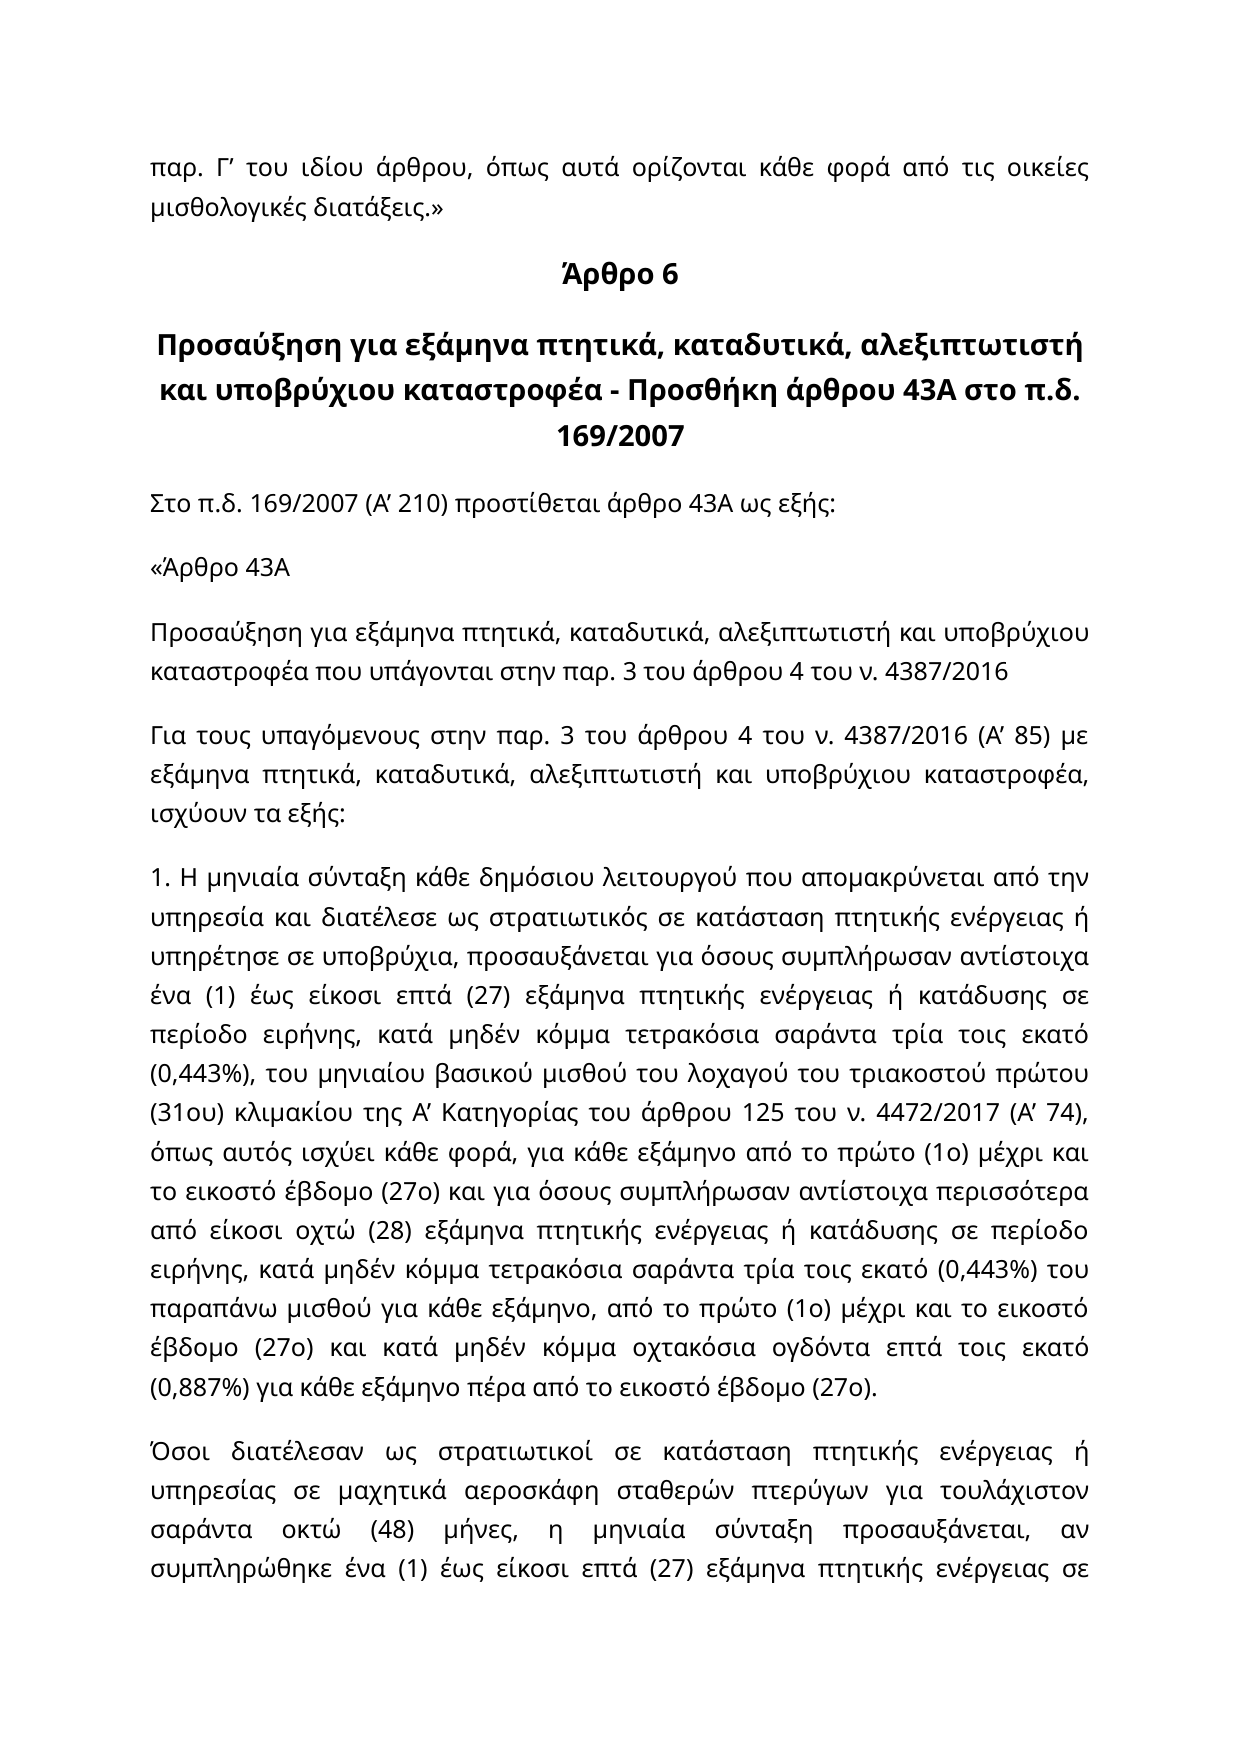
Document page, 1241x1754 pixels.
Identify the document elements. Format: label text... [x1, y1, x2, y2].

text Στο π.δ. 169/2007 (Α’ 210) προστίθεται άρθρο 43Α ως εξής: [150, 486, 1090, 520]
text παρ. Γ’ του ιδίου άρθρου, όπως αυτά ορίζονται κάθε φορά από τις οικείες μισθολογικές διατάξεις.» [150, 150, 1090, 223]
text Προσαύξηση για εξάμηνα πτητικά, καταδυτικά, αλεξιπτωτιστή και υποβρύχιου καταστροφέα που υπάγονται στην παρ. 3 του άρθρου 4 του ν. 4387/2016 [150, 614, 1090, 687]
text 1. Η μηνιαία σύνταξη κάθε δημόσιου λειτουργού που απομακρύνεται από την υπηρεσία και διατέλεσε ως στρατιωτικός σε κατάσταση πτητικής ενέργειας ή υπηρέτησε σε υποβρύχια, προσαυξάνεται για όσους συμπλήρωσαν αντίστοιχα ένα (1) έως είκοσι επτά (27) εξάμηνα πτητικής ενέργειας ή κατάδυσης σε περίοδο ειρήνης, κατά μηδέν κόμμα τετρακόσια σαράντα τρία τοις εκατό (0,443%), του μηνιαίου βασικού μισθού του λοχαγού του τριακοστού πρώτου (31ου) κλιμακίου της Α’ Κατηγορίας του άρθρου 125 του ν. 4472/2017 (Α’ 74), όπως αυτός ισχύει κάθε φορά, για κάθε εξάμηνο από το πρώτο (1ο) μέχρι και το εικοστό έβδομο (27ο) και για όσους συμπλήρωσαν αντίστοιχα περισσότερα από είκοσι οχτώ (28) εξάμηνα πτητικής ενέργειας ή κατάδυσης σε περίοδο ειρήνης, κατά μηδέν κόμμα τετρακόσια σαράντα τρία τοις εκατό (0,443%) του παραπάνω μισθού για κάθε εξάμηνο, από το πρώτο (1ο) μέχρι και το εικοστό έβδομο (27ο) και κατά μηδέν κόμμα οχτακόσια ογδόντα επτά τοις εκατό (0,887%) για κάθε εξάμηνο πέρα από το εικοστό έβδομο (27ο). [150, 860, 1090, 1403]
text Όσοι διατέλεσαν ως στρατιωτικοί σε κατάσταση πτητικής ενέργειας ή υπηρεσίας σε μαχητικά αεροσκάφη σταθερών πτερύγων για τουλάχιστον σαράντα οκτώ (48) μήνες, η μηνιαία σύνταξη προσαυξάνεται, αν συμπληρώθηκε ένα (1) έως είκοσι επτά (27) εξάμηνα πτητικής ενέργειας σε [150, 1433, 1090, 1585]
text Για τους υπαγόμενους στην παρ. 3 του άρθρου 4 του ν. 4387/2016 (Α’ 85) με εξάμηνα πτητικά, καταδυτικά, αλεξιπτωτιστή και υποβρύχιου καταστροφέα, ισχύουν τα εξής: [150, 717, 1090, 830]
text «Άρθρο 43Α [150, 550, 1090, 584]
subtitle Άρθρο 6 [150, 253, 1090, 293]
subtitle Προσαύξηση για εξάμηνα πτητικά, καταδυτικά, αλεξιπτωτιστή και υποβρύχιου καταστροφέα - Προσθήκη άρθρου 43Α στο π.δ. 169/2007 [150, 324, 1090, 455]
